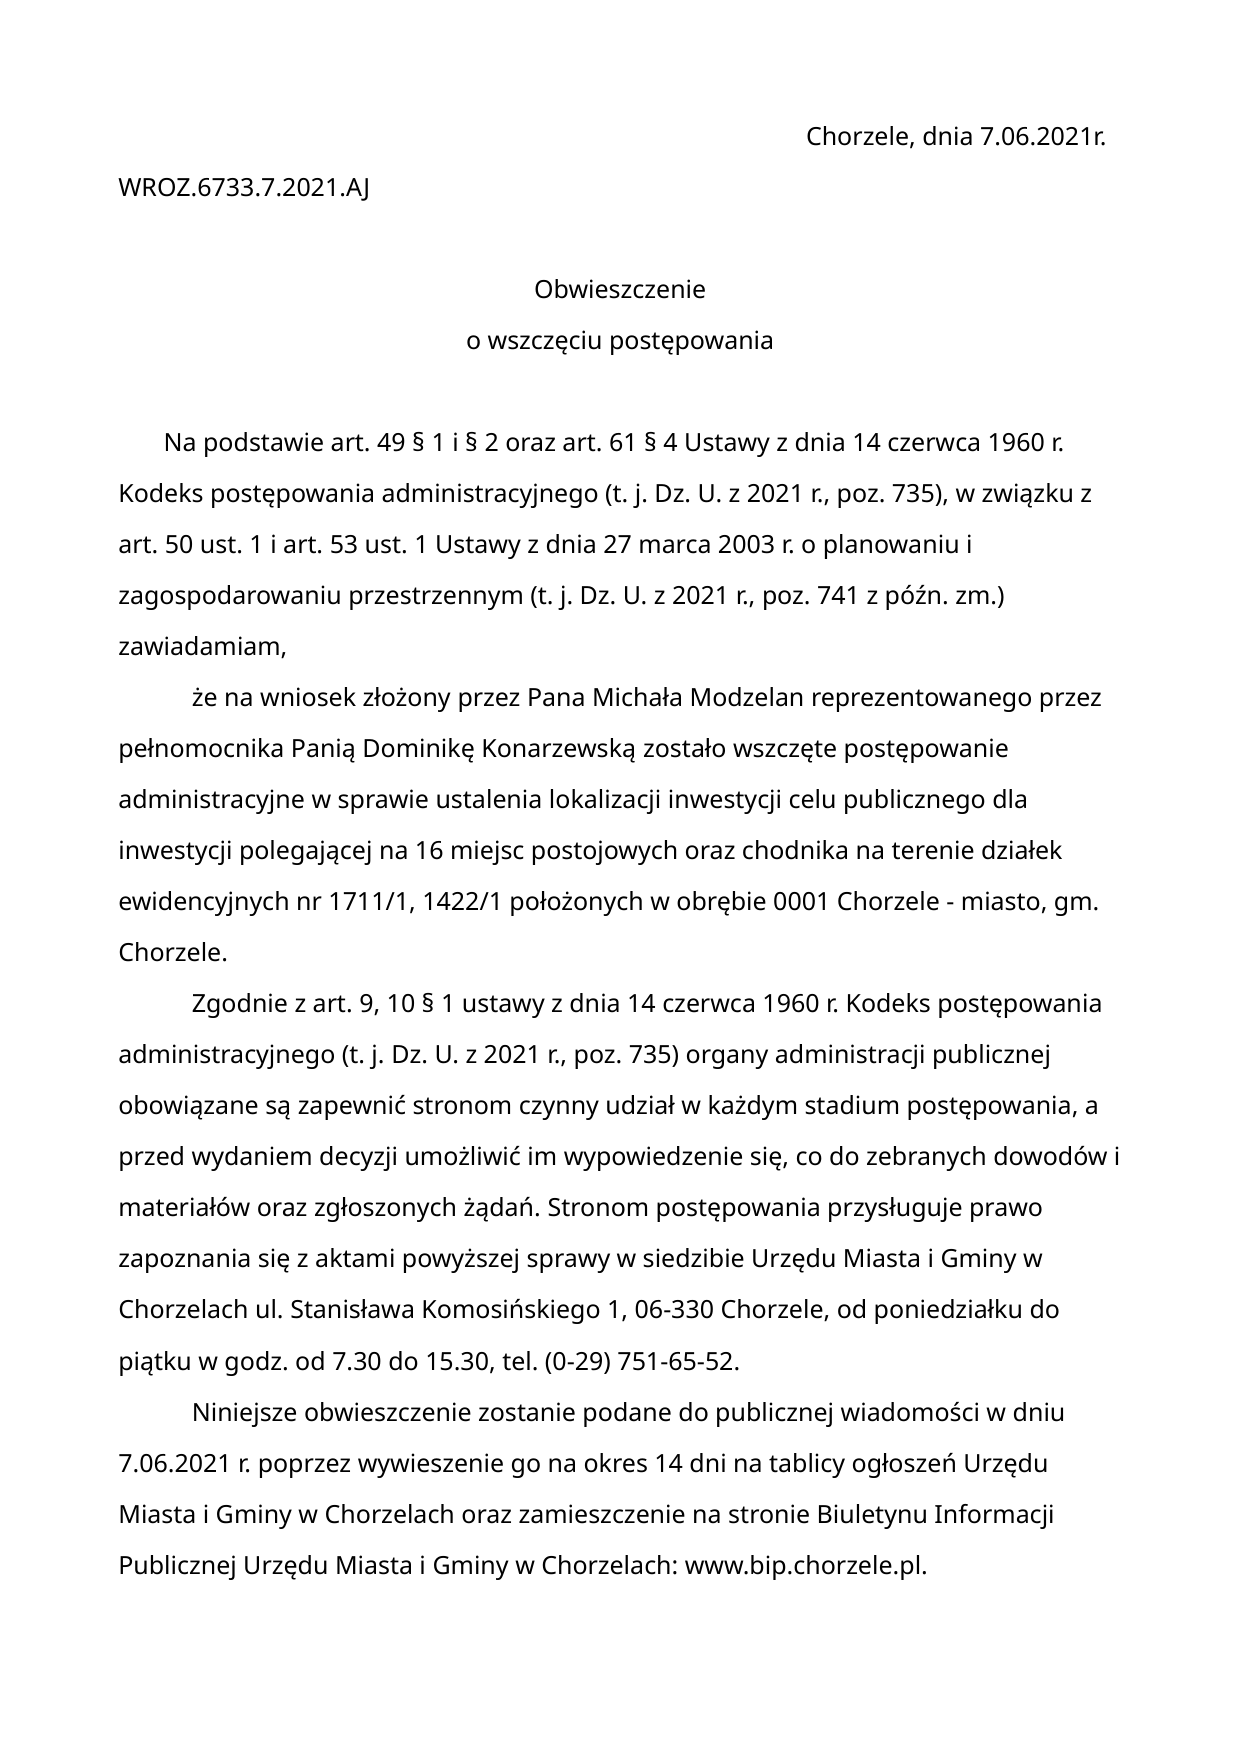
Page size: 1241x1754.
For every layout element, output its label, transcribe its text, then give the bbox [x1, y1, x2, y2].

text zawiadamiam, [118, 628, 1122, 663]
text Obwieszczenie [118, 271, 1122, 305]
text Chorzele, dnia 7.06.2021r. [118, 118, 1122, 152]
text Niniejsze obwieszczenie zostanie podane do publicznej wiadomości w dniu 7.06.2021 r. poprzez wywieszenie go na okres 14 dni na tablicy ogłoszeń Urzędu Miasta i Gminy w Chorzelach oraz zamieszczenie na stronie Biuletynu Informacji Publicznej Urzędu Miasta i Gminy w Chorzelach: www.bip.chorzele.pl. [118, 1394, 1122, 1581]
text o wszczęciu postępowania [118, 322, 1122, 356]
text Na podstawie art. 49 § 1 i § 2 oraz art. 61 § 4 Ustawy z dnia 14 czerwca 1960 r. Kodeks postępowania administracyjnego (t. j. Dz. U. z 2021 r., poz. 735), w związku z art. 50 ust. 1 i art. 53 ust. 1 Ustawy z dnia 27 marca 2003 r. o planowaniu i zagospodarowaniu przestrzennym (t. j. Dz. U. z 2021 r., poz. 741 z późn. zm.) [118, 424, 1122, 612]
text Zgodnie z art. 9, 10 § 1 ustawy z dnia 14 czerwca 1960 r. Kodeks postępowania administracyjnego (t. j. Dz. U. z 2021 r., poz. 735) organy administracji publicznej obowiązane są zapewnić stronom czynny udział w każdym stadium postępowania, a przed wydaniem decyzji umożliwić im wypowiedzenie się, co do zebranych dowodów i materiałów oraz zgłoszonych żądań. Stronom postępowania przysługuje prawo zapoznania się z aktami powyższej sprawy w siedzibie Urzędu Miasta i Gminy w Chorzelach ul. Stanisława Komosińskiego 1, 06-330 Chorzele, od poniedziałku do piątku w godz. od 7.30 do 15.30, tel. (0-29) 751-65-52. [118, 986, 1122, 1377]
text że na wniosek złożony przez Pana Michała Modzelan reprezentowanego przez pełnomocnika Panią Dominikę Konarzewską zostało wszczęte postępowanie administracyjne w sprawie ustalenia lokalizacji inwestycji celu publicznego dla inwestycji polegającej na 16 miejsc postojowych oraz chodnika na terenie działek ewidencyjnych nr 1711/1, 1422/1 położonych w obrębie 0001 Chorzele - miasto, gm. Chorzele. [118, 679, 1122, 969]
text WROZ.6733.7.2021.AJ [118, 169, 1122, 203]
